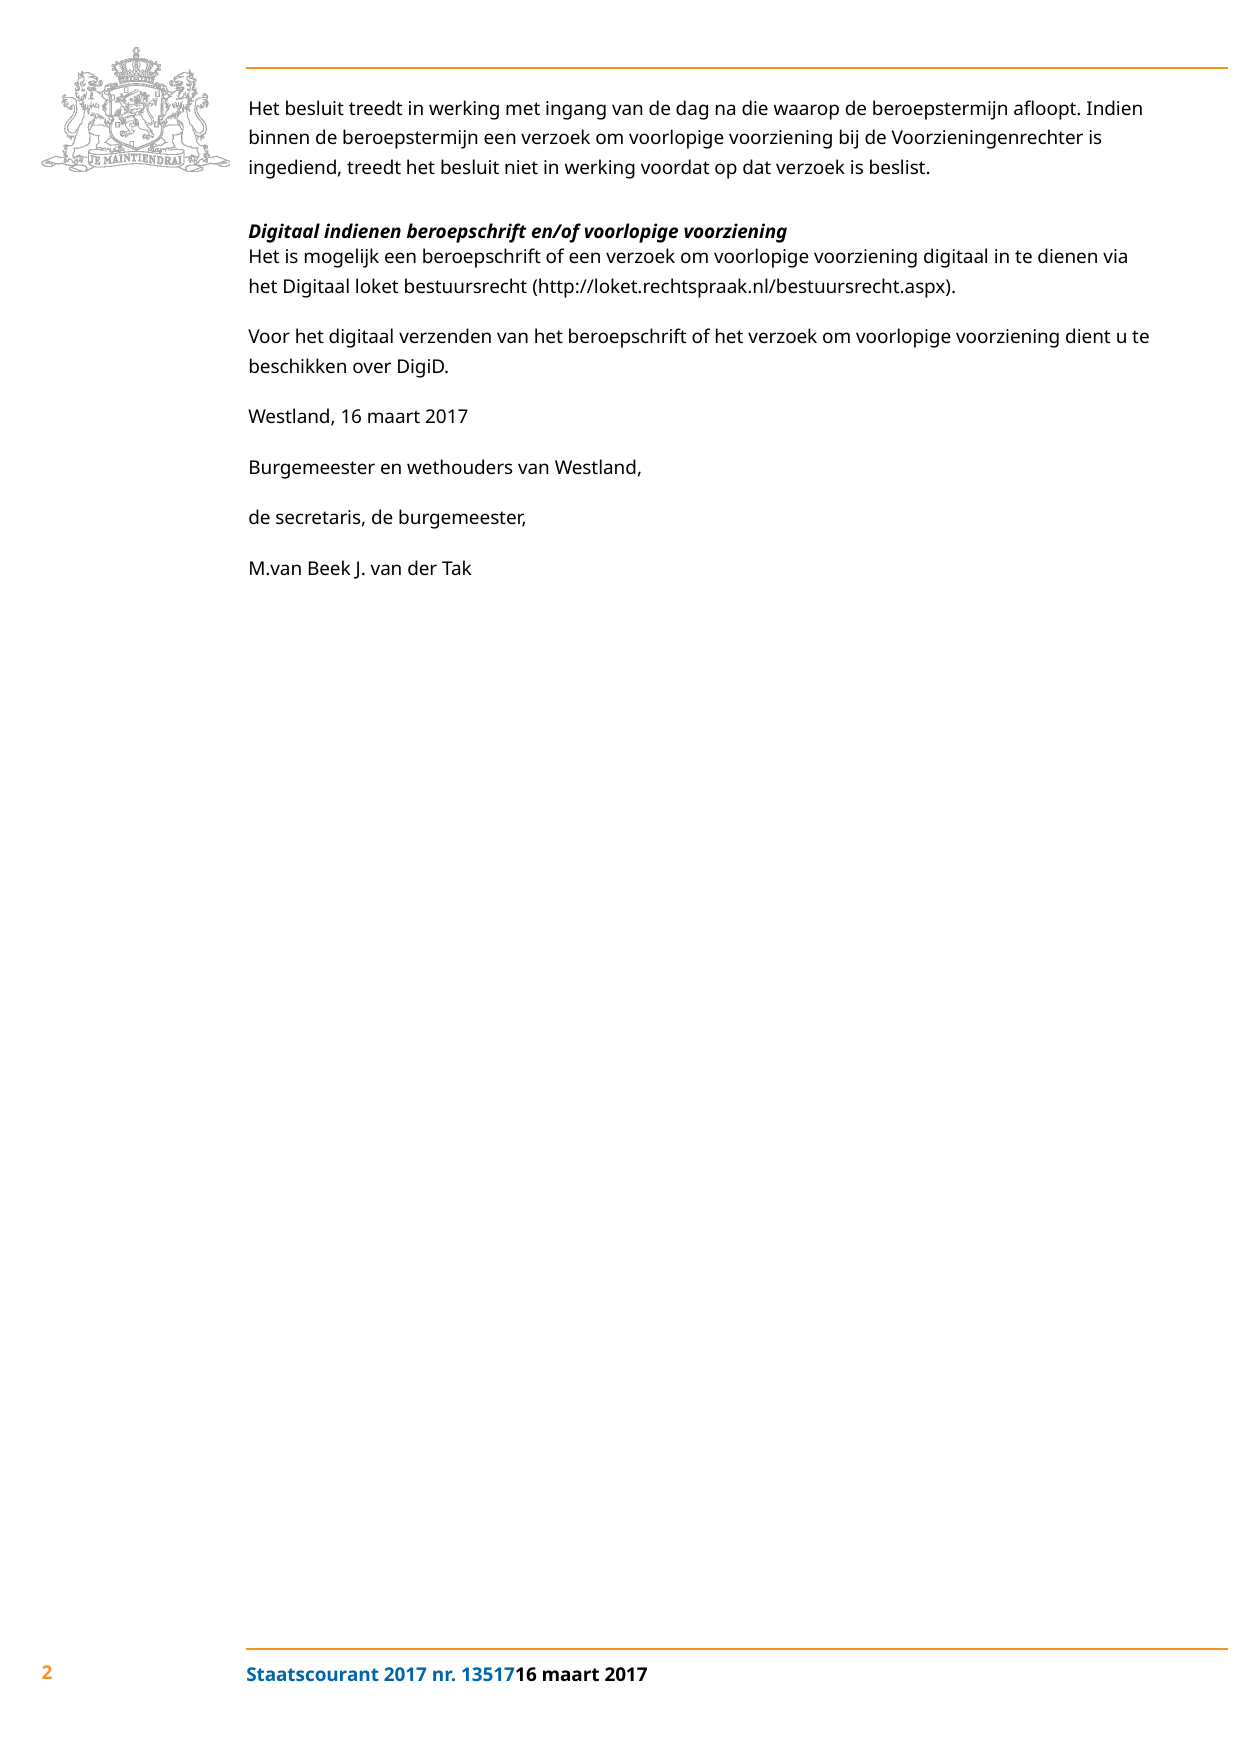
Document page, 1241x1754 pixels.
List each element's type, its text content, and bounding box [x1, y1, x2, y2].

text M.van Beek J. van der Tak [248, 555, 1152, 581]
text Burgemeester en wethouders van Westland, [248, 454, 1152, 480]
picture [41, 47, 231, 172]
text Het is mogelijk een beroepschrift of een verzoek om voorlopige voorziening digitaal in te dienen via het Digitaal loket bestuursrecht (http://loket.rechtspraak.nl/bestuursrecht.aspx). [248, 244, 1152, 299]
text Digitaal indienen beroepschrift en/of voorlopige voorziening [248, 218, 1152, 244]
text de secretaris, de burgemeester, [248, 504, 1152, 530]
text Het besluit treedt in werking met ingang van de dag na die waarop de beroepstermijn afloopt. Indien binnen de beroepstermijn een verzoek om voorlopige voorziening bij de Voorzieningenrechter is ingediend, treedt het besluit niet in werking voordat op dat verzoek is beslist. [248, 95, 1152, 180]
text Voor het digitaal verzenden van het beroepschrift of het verzoek om voorlopige voorziening dient u te beschikken over DigiD. [248, 324, 1152, 379]
text Westland, 16 maart 2017 [248, 404, 1152, 429]
